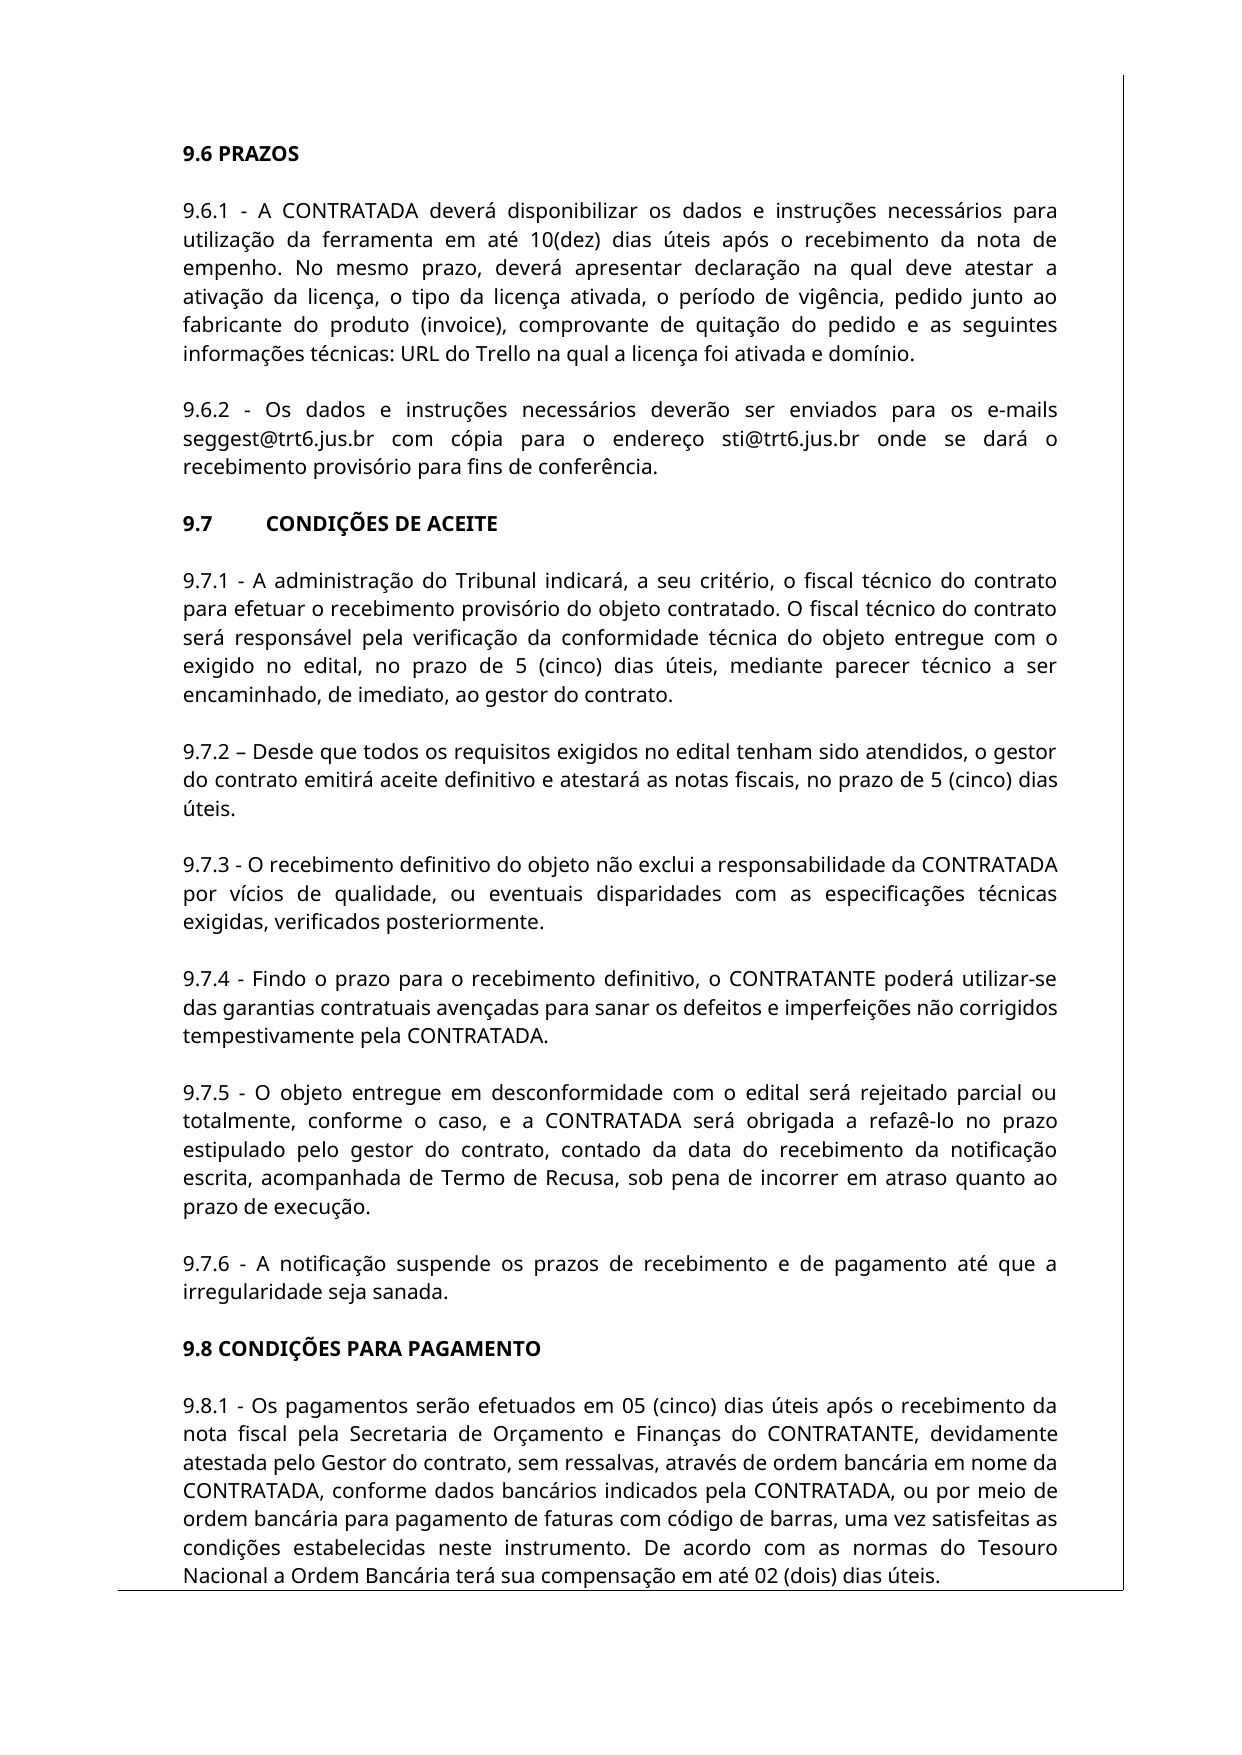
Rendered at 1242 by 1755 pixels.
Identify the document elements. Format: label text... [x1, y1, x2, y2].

text 9.7.6 - A notificação suspende os prazos de recebimento e de pagamento até que a irregularidade seja sanada. [118, 1249, 1123, 1306]
text 9.7.4 - Findo o prazo para o recebimento definitivo, o CONTRATANTE poderá utilizar-se das garantias contratuais avençadas para sanar os defeitos e imperfeições não corrigidos tempestivamente pela CONTRATADA. [118, 964, 1123, 1049]
text 9.7.5 - O objeto entregue em desconformidade com o edital será rejeitado parcial ou totalmente, conforme o caso, e a CONTRATADA será obrigada a refazê-lo no prazo estipulado pelo gestor do contrato, contado da data do recebimento da notificação escrita, acompanhada de Termo de Recusa, sob pena de incorrer em atraso quanto ao prazo de execução. [118, 1078, 1123, 1220]
text 9.8 CONDIÇÕES PARA PAGAMENTO [118, 1334, 1123, 1362]
text 9.6.1 - A CONTRATADA deverá disponibilizar os dados e instruções necessários para utilização da ferramenta em até 10(dez) dias úteis após o recebimento da nota de empenho. No mesmo prazo, deverá apresentar declaração na qual deve atestar a ativação da licença, o tipo da licença ativada, o período de vigência, pedido junto ao fabricante do produto (invoice), comprovante de quitação do pedido e as seguintes informações técnicas: URL do Trello na qual a licença foi ativada e domínio. [118, 196, 1123, 367]
text 9.7.2 – Desde que todos os requisitos exigidos no edital tenham sido atendidos, o gestor do contrato emitirá aceite definitivo e atestará as notas fiscais, no prazo de 5 (cinco) dias úteis. [118, 737, 1123, 822]
text 9.6.2 - Os dados e instruções necessários deverão ser enviados para os e-mails seggest@trt6.jus.br com cópia para o endereço sti@trt6.jus.br onde se dará o recebimento provisório para fins de conferência. [118, 396, 1123, 481]
text 9.7.3 - O recebimento definitivo do objeto não exclui a responsabilidade da CONTRATADA por vícios de qualidade, ou eventuais disparidades com as especificações técnicas exigidas, verificados posteriormente. [118, 851, 1123, 936]
text 9.6 PRAZOS [118, 75, 1123, 168]
text 9.7 CONDIÇÕES DE ACEITE [118, 509, 1123, 538]
text 9.8.1 - Os pagamentos serão efetuados em 05 (cinco) dias úteis após o recebimento da nota fiscal pela Secretaria de Orçamento e Finanças do CONTRATANTE, devidamente atestada pelo Gestor do contrato, sem ressalvas, através de ordem bancária em nome da CONTRATADA, conforme dados bancários indicados pela CONTRATADA, ou por meio de ordem bancária para pagamento de faturas com código de barras, uma vez satisfeitas as condições estabelecidas neste instrumento. De acordo com as normas do Tesouro Nacional a Ordem Bancária terá sua compensação em até 02 (dois) dias úteis. [118, 1391, 1123, 1590]
text 9.7.1 - A administração do Tribunal indicará, a seu critério, o fiscal técnico do contrato para efetuar o recebimento provisório do objeto contratado. O fiscal técnico do contrato será responsável pela verificação da conformidade técnica do objeto entregue com o exigido no edital, no prazo de 5 (cinco) dias úteis, mediante parecer técnico a ser encaminhado, de imediato, ao gestor do contrato. [118, 566, 1123, 708]
